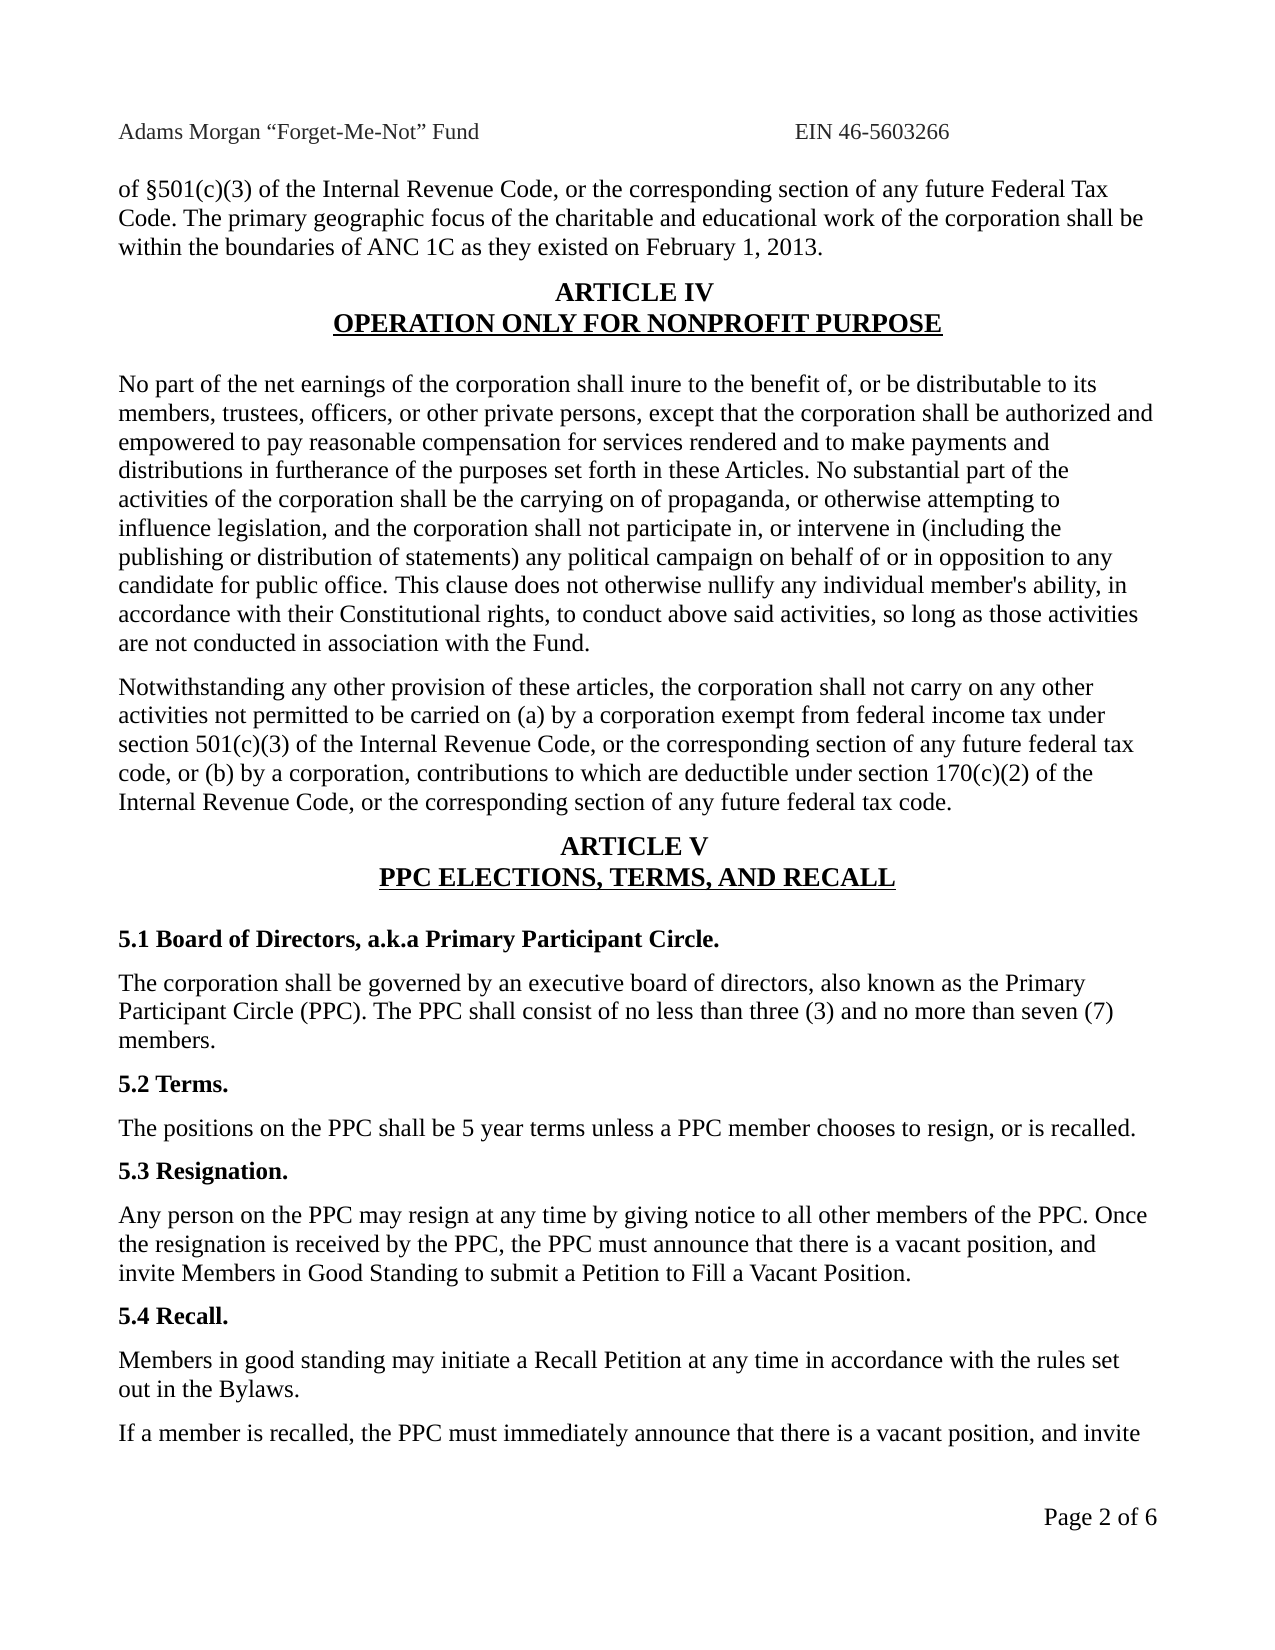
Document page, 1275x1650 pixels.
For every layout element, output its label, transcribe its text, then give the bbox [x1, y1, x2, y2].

text If a member is recalled, the PPC must immediately announce that there is a vacant position, and invite [118, 1418, 1157, 1446]
subtitle ARTICLE IV [118, 276, 1157, 307]
subtitle OPERATION ONLY FOR NONPROFIT PURPOSE [118, 307, 1157, 338]
text 5.3 Resignation. [118, 1156, 1157, 1185]
text Notwithstanding any other provision of these articles, the corporation shall not carry on any other activities not permitted to be carried on (a) by a corporation exempt from federal income tax under section 501(c)(3) of the Internal Revenue Code, or the corresponding section of any future federal tax code, or (b) by a corporation, contributions to which are deductible under section 170(c)(2) of the Internal Revenue Code, or the corresponding section of any future federal tax code. [118, 672, 1157, 815]
text No part of the net earnings of the corporation shall inure to the benefit of, or be distributable to its members, trustees, officers, or other private persons, except that the corporation shall be authorized and empowered to pay reasonable compensation for services rendered and to make payments and distributions in furtherance of the purposes set forth in these Articles. No substantial part of the activities of the corporation shall be the carrying on of propaganda, or otherwise attempting to influence legislation, and the corporation shall not participate in, or intervene in (including the publishing or distribution of statements) any political campaign on behalf of or in opposition to any candidate for public office. This clause does not otherwise nullify any individual member's ability, in accordance with their Constitutional rights, to conduct above said activities, so long as those activities are not conducted in association with the Fund. [118, 369, 1157, 657]
text of §501(c)(3) of the Internal Revenue Code, or the corresponding section of any future Federal Tax Code. The primary geographic focus of the charitable and educational work of the corporation shall be within the boundaries of ANC 1C as they existed on February 1, 2013. [118, 174, 1157, 261]
subtitle PPC ELECTIONS, TERMS, AND RECALL [118, 862, 1157, 893]
text The corporation shall be governed by an executive board of directors, also known as the Primary Participant Circle (PPC). The PPC shall consist of no less than three (3) and no more than seven (7) members. [118, 968, 1157, 1054]
text 5.2 Terms. [118, 1069, 1157, 1098]
subtitle ARTICLE V [118, 830, 1157, 862]
text Any person on the PPC may resign at any time by giving notice to all other members of the PPC. Once the resignation is received by the PPC, the PPC must announce that there is a vacant position, and invite Members in Good Standing to submit a Petition to Fill a Vacant Position. [118, 1200, 1157, 1286]
text The positions on the PPC shall be 5 year terms unless a PPC member chooses to resign, or is recalled. [118, 1113, 1157, 1141]
text 5.4 Recall. [118, 1301, 1157, 1330]
text 5.1 Board of Directors, a.k.a Primary Participant Circle. [118, 924, 1157, 953]
text Members in good standing may initiate a Recall Petition at any time in accordance with the rules set out in the Bylaws. [118, 1345, 1157, 1403]
